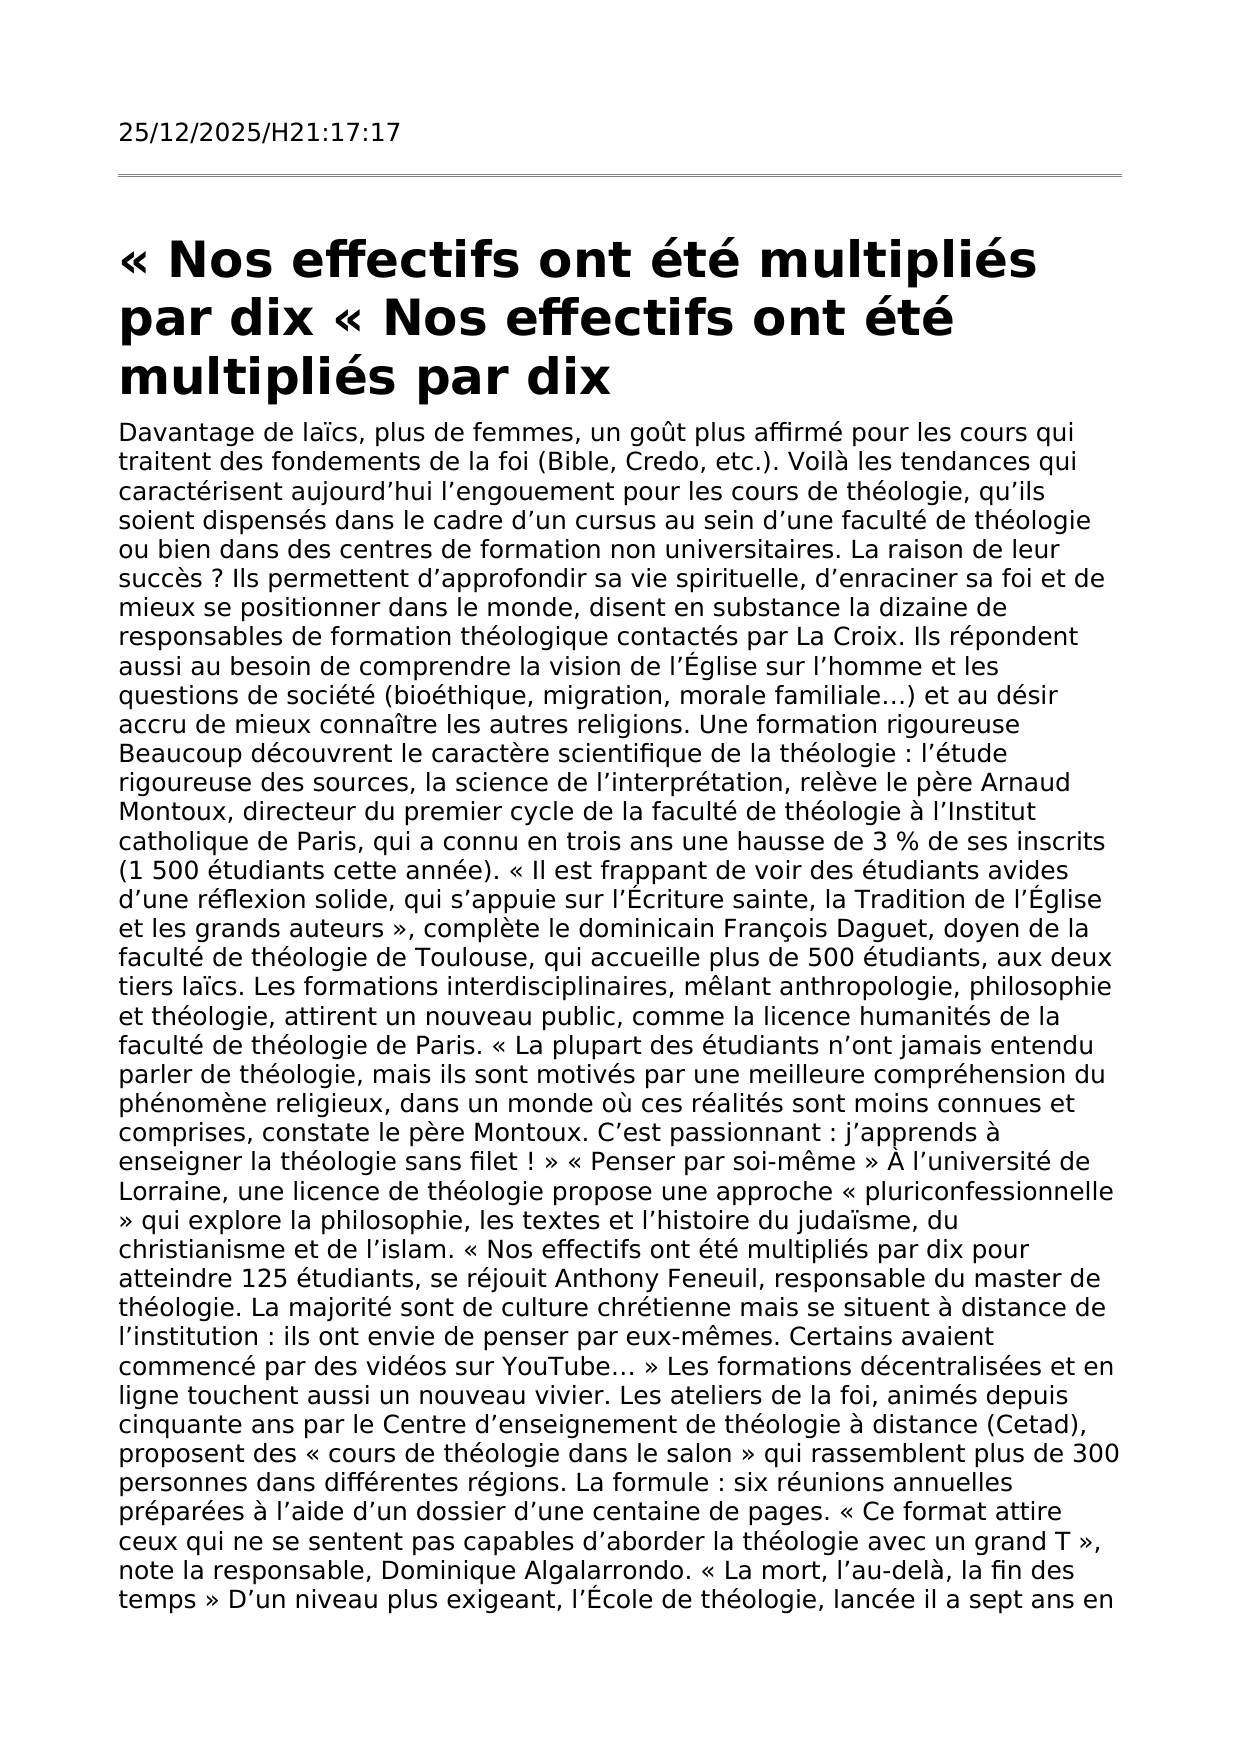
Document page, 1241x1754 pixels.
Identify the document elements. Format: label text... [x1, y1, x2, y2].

text Davantage de laïcs, plus de femmes, un goût plus affirmé pour les cours qui traitent des fondements de la foi (Bible, Credo, etc.). Voilà les tendances qui caractérisent aujourd’hui l’engouement pour les cours de théologie, qu’ils soient dispensés dans le cadre d’un cursus au sein d’une faculté de théologie ou bien dans des centres de formation non universitaires. La raison de leur succès ? Ils permettent d’approfondir sa vie spirituelle, d’enraciner sa foi et de mieux se positionner dans le monde, disent en substance la dizaine de responsables de formation théologique contactés par La Croix. Ils répondent aussi au besoin de comprendre la vision de l’Église sur l’homme et les questions de société (bioéthique, migration, morale familiale…) et au désir accru de mieux connaître les autres religions. Une formation rigoureuse Beaucoup découvrent le caractère scientifique de la théologie : l’étude rigoureuse des sources, la science de l’interprétation, relève le père Arnaud Montoux, directeur du premier cycle de la faculté de théologie à l’Institut catholique de Paris, qui a connu en trois ans une hausse de 3 % de ses inscrits (1 500 étudiants cette année). « Il est frappant de voir des étudiants avides d’une réflexion solide, qui s’appuie sur l’Écriture sainte, la Tradition de l’Église et les grands auteurs », complète le dominicain François Daguet, doyen de la faculté de théologie de Toulouse, qui accueille plus de 500 étudiants, aux deux tiers laïcs. Les formations interdisciplinaires, mêlant anthropologie, philosophie et théologie, attirent un nouveau public, comme la licence humanités de la faculté de théologie de Paris. « La plupart des étudiants n’ont jamais entendu parler de théologie, mais ils sont motivés par une meilleure compréhension du phénomène religieux, dans un monde où ces réalités sont moins connues et comprises, constate le père Montoux. C’est passionnant : j’apprends à enseigner la théologie sans filet ! » « Penser par soi-même » À l’université de Lorraine, une licence de théologie propose une approche « pluriconfessionnelle » qui explore la philosophie, les textes et l’histoire du judaïsme, du christianisme et de l’islam. « Nos effectifs ont été multipliés par dix pour atteindre 125 étudiants, se réjouit Anthony Feneuil, responsable du master de théologie. La majorité sont de culture chrétienne mais se situent à distance de l’institution : ils ont envie de penser par eux-mêmes. Certains avaient commencé par des vidéos sur YouTube… » Les formations décentralisées et en ligne touchent aussi un nouveau vivier. Les ateliers de la foi, animés depuis cinquante ans par le Centre d’enseignement de théologie à distance (Cetad), proposent des « cours de théologie dans le salon » qui rassemblent plus de 300 personnes dans différentes régions. La formule : six réunions annuelles préparées à l’aide d’un dossier d’une centaine de pages. « Ce format attire ceux qui ne se sentent pas capables d’aborder la théologie avec un grand T », note la responsable, Dominique Algalarrondo. « La mort, l’au-delà, la fin des temps » D’un niveau plus exigeant, l’École de théologie, lancée il a sept ans en [118, 418, 1122, 1614]
text 25/12/2025/H21:17:17 [118, 118, 1122, 147]
subtitle « Nos effectifs ont été multipliés par dix « Nos effectifs ont été multipliés par dix [118, 231, 1122, 406]
